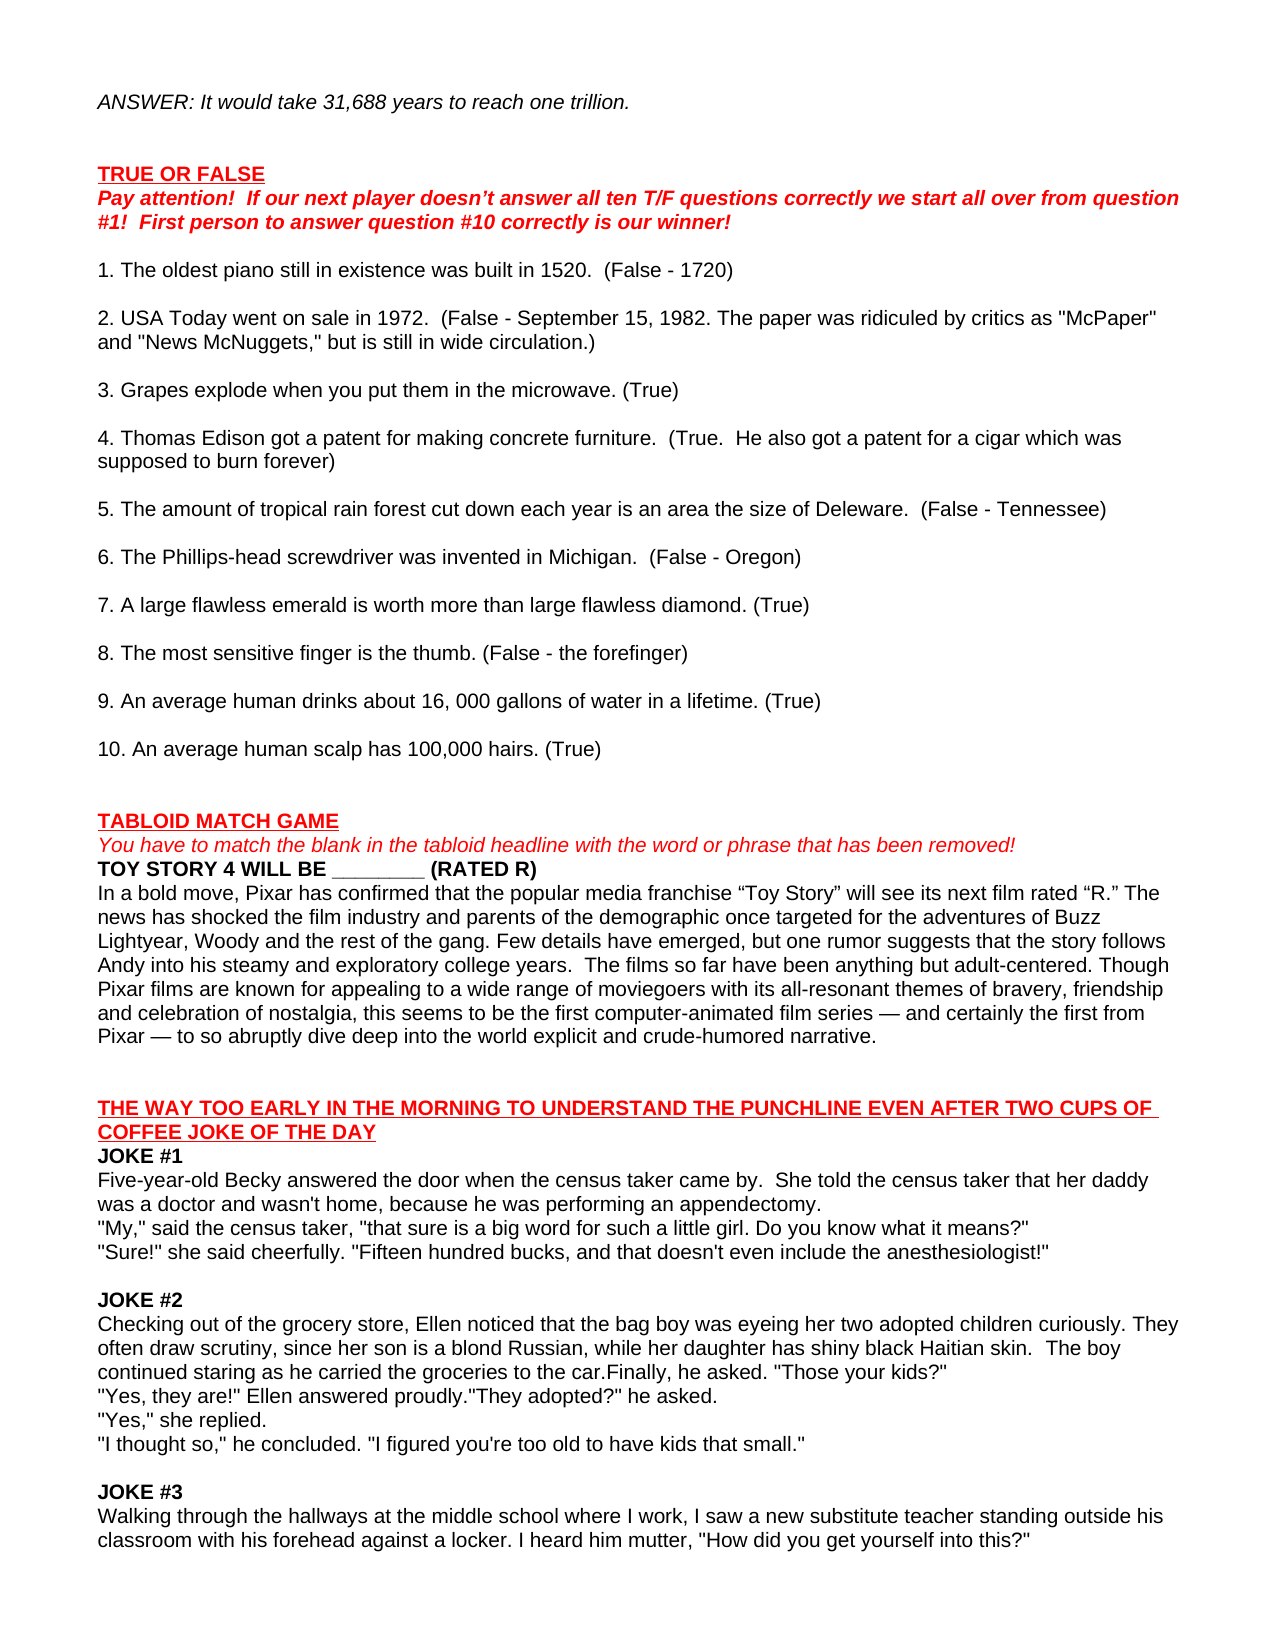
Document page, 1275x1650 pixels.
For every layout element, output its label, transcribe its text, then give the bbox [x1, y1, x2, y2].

text 2. USA Today went on sale in 1972. (False - September 15, 1982. The paper was ridiculed by critics as "McPaper" and "News McNuggets," but is still in wide circulation.) [97, 306, 1185, 353]
text THE WAY TOO EARLY IN THE MORNING TO UNDERSTAND THE PUNCHLINE EVEN AFTER TWO CUPS OF COFFEE JOKE OF THE DAY [97, 1096, 1185, 1144]
text "Yes," she replied. [97, 1408, 1185, 1432]
text 6. The Phillips-head screwdriver was invented in Michigan. (False - Oregon) [97, 545, 1185, 569]
text Pay attention! If our next player doesn’t answer all ten T/F questions correctly we start all over from question #1! First person to answer question #10 correctly is our winner! [97, 186, 1185, 234]
text 10. An average human scalp has 100,000 hairs. (True) [97, 737, 1185, 761]
text Checking out of the grocery store, Ellen noticed that the bag boy was eyeing her two adopted children curiously. They often draw scrutiny, since her son is a blond Russian, while her daughter has shiny black Haitian skin. The boy continued staring as he carried the groceries to the car. Finally, he asked. "Those your kids?" [97, 1312, 1185, 1384]
text You have to match the blank in the tabloid headline with the word or phrase that has been removed! [97, 833, 1185, 857]
text 8. The most sensitive finger is the thumb. (False - the forefinger) [97, 641, 1185, 665]
text JOKE #2 [97, 1288, 1185, 1312]
text "I thought so," he concluded. "I figured you're too old to have kids that small." [97, 1432, 1185, 1456]
text 9. An average human drinks about 16, 000 gallons of water in a lifetime. (True) [97, 689, 1185, 713]
text "Yes, they are!" Ellen answered proudly. "They adopted?" he asked. [97, 1384, 1185, 1408]
text 7. A large flawless emerald is worth more than large flawless diamond. (True) [97, 593, 1185, 617]
text Walking through the hallways at the middle school where I work, I saw a new substitute teacher standing outside his classroom with his forehead against a locker. I heard him mutter, "How did you get yourself into this?" [97, 1503, 1185, 1551]
text JOKE #1 [97, 1144, 1185, 1168]
text ANSWER: It would take 31,688 years to reach one trillion. [97, 90, 1185, 114]
text 4. Thomas Edison got a patent for making concrete furniture. (True. He also got a patent for a cigar which was supposed to burn forever) [97, 425, 1185, 473]
text In a bold move, Pixar has confirmed that the popular media franchise “Toy Story” will see its next film rated “R.” The news has shocked the film industry and parents of the demographic once targeted for the adventures of Buzz Lightyear, Woody and the rest of the gang. Few details have emerged, but one rumor suggests that the story follows Andy into his steamy and exploratory college years. The films so far have been anything but adult-centered. Though Pixar films are known for appealing to a wide range of moviegoers with its all-resonant themes of bravery, friendship and celebration of nostalgia, this seems to be the first computer-animated film series — and certainly the first from Pixar — to so abruptly dive deep into the world explicit and crude-humored narrative. [97, 881, 1185, 1048]
text 1. The oldest piano still in existence was built in 1520. (False - 1720) [97, 258, 1185, 282]
text Five-year-old Becky answered the door when the census taker came by. She told the census taker that her daddy was a doctor and wasn't home, because he was performing an appendectomy. "My," said the census taker, "that sure is a big word for such a little girl. Do you know what it means?" "Sure!" she said cheerfully. "Fifteen hundred bucks, and that doesn't even include the anesthesiologist!" [97, 1168, 1185, 1264]
text 3. Grapes explode when you put them in the microwave. (True) [97, 377, 1185, 401]
text TRUE OR FALSE [97, 162, 1185, 186]
text TABLOID MATCH GAME [97, 809, 1185, 833]
text 5. The amount of tropical rain forest cut down each year is an area the size of Deleware. (False - Tennessee) [97, 497, 1185, 521]
text TOY STORY 4 WILL BE ________ (RATED R) [97, 857, 1185, 881]
text JOKE #3 [97, 1479, 1185, 1503]
